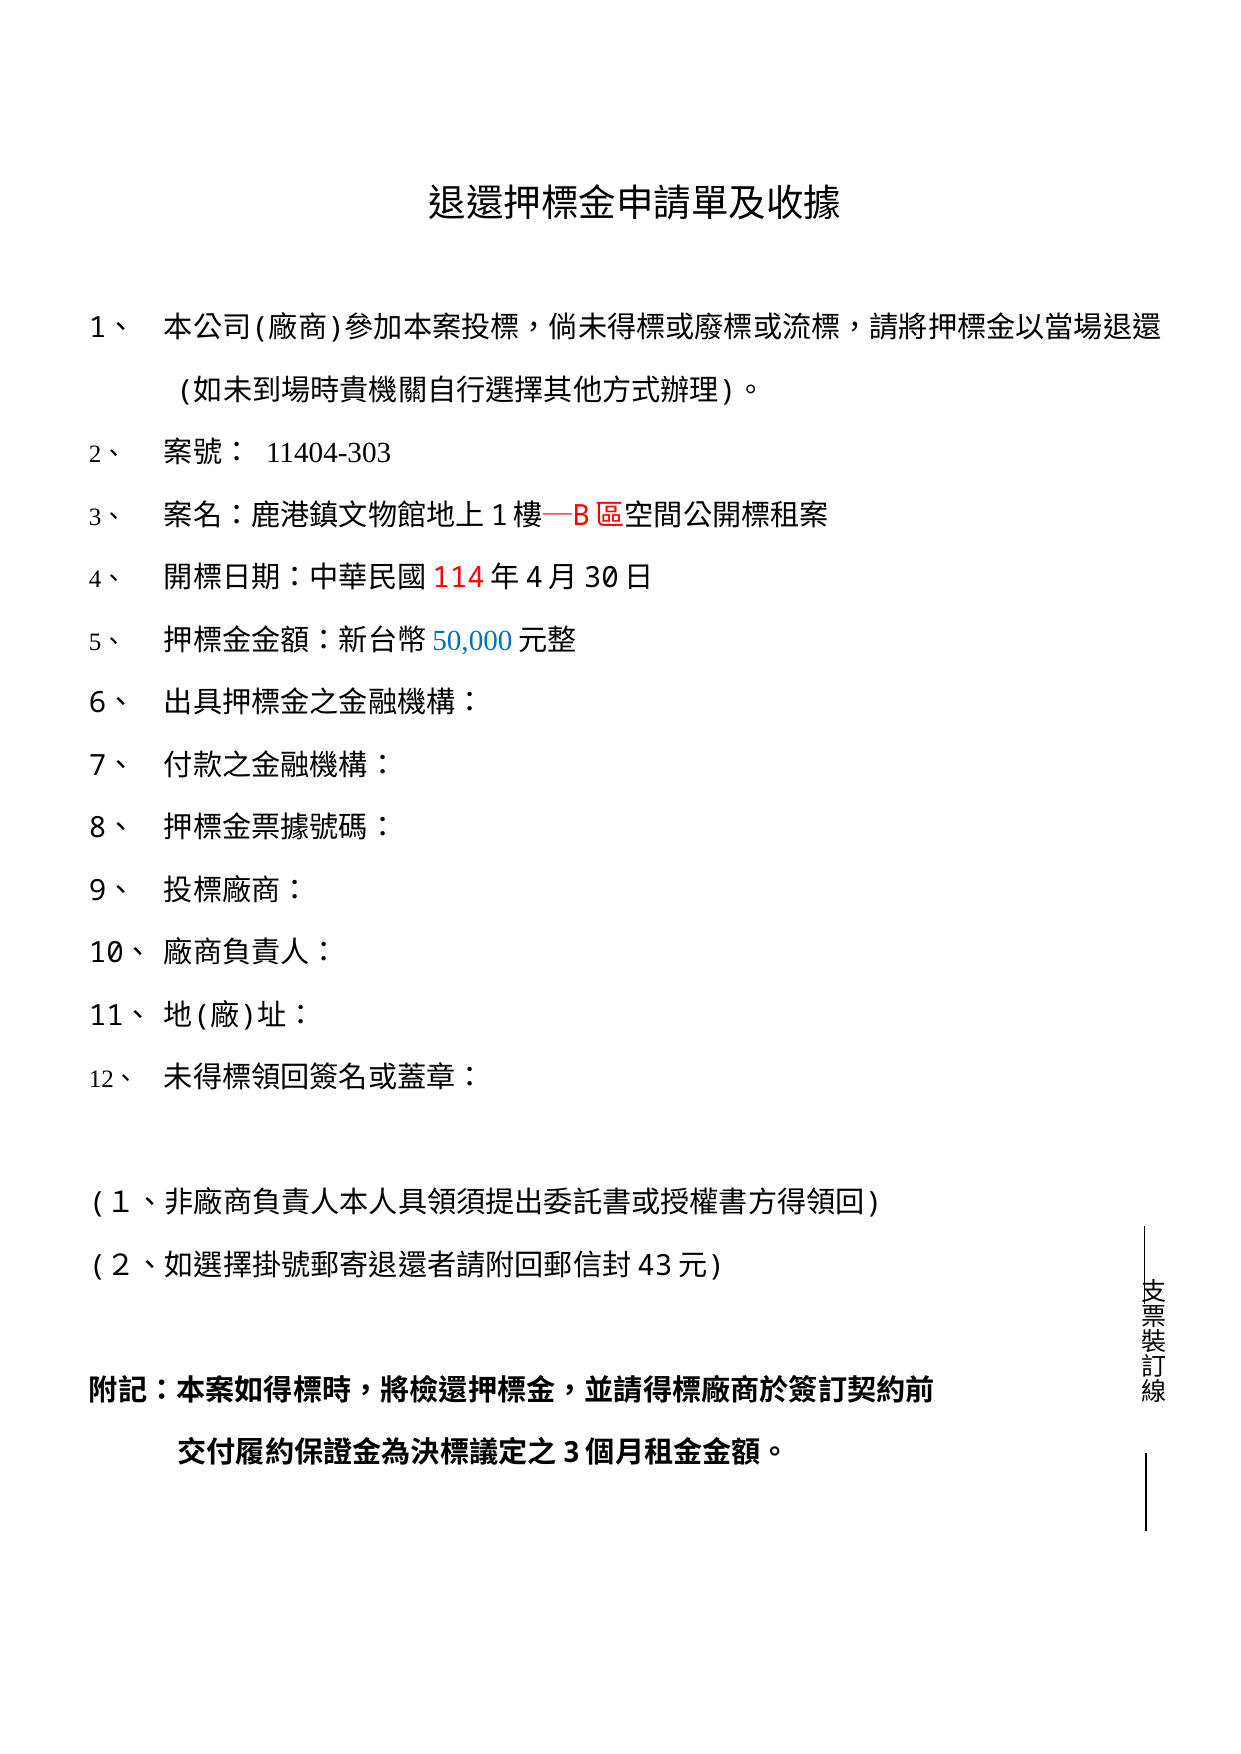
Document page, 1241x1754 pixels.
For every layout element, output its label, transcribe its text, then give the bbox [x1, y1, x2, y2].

list 地(廠)址： [89, 971, 1181, 1033]
text 交付履約保證金為決標議定之3個月租金金額。 [177, 1408, 1110, 1471]
text 支票裝訂線 [1136, 1234, 1172, 1579]
list 押標金金額：新台幣50,000元整 [89, 596, 1181, 658]
text (如未到場時貴機關自行選擇其他方式辦理)。 [89, 346, 1181, 408]
list 開標日期：中華民國114年4月30日 [89, 533, 1181, 596]
list 押標金票據號碼： [89, 783, 1181, 846]
list 付款之金融機構： [89, 721, 1181, 783]
list 未得標領回簽名或蓋章： [89, 1033, 1181, 1096]
list 出具押標金之金融機構： [89, 658, 1181, 721]
text (２、如選擇掛號郵寄退還者請附回郵信封43元) [89, 1221, 1110, 1283]
list 本公司(廠商)參加本案投標，倘未得標或廢標或流標，請將押標金以當場退還 [89, 283, 1181, 346]
text 附記：本案如得標時，將檢還押標金，並請得標廠商於簽訂契約前 [89, 1346, 1110, 1408]
text (１、非廠商負責人本人具領須提出委託書或授權書方得領回) [89, 1158, 1181, 1594]
list 案號： 11404-303 [89, 408, 1181, 471]
list 投標廠商： [89, 846, 1181, 908]
text 退還押標金申請單及收據 [89, 158, 1181, 221]
list 廠商負責人： [89, 908, 1181, 971]
list 案名：鹿港鎮文物館地上1樓─B區空間公開標租案 [89, 471, 1181, 533]
